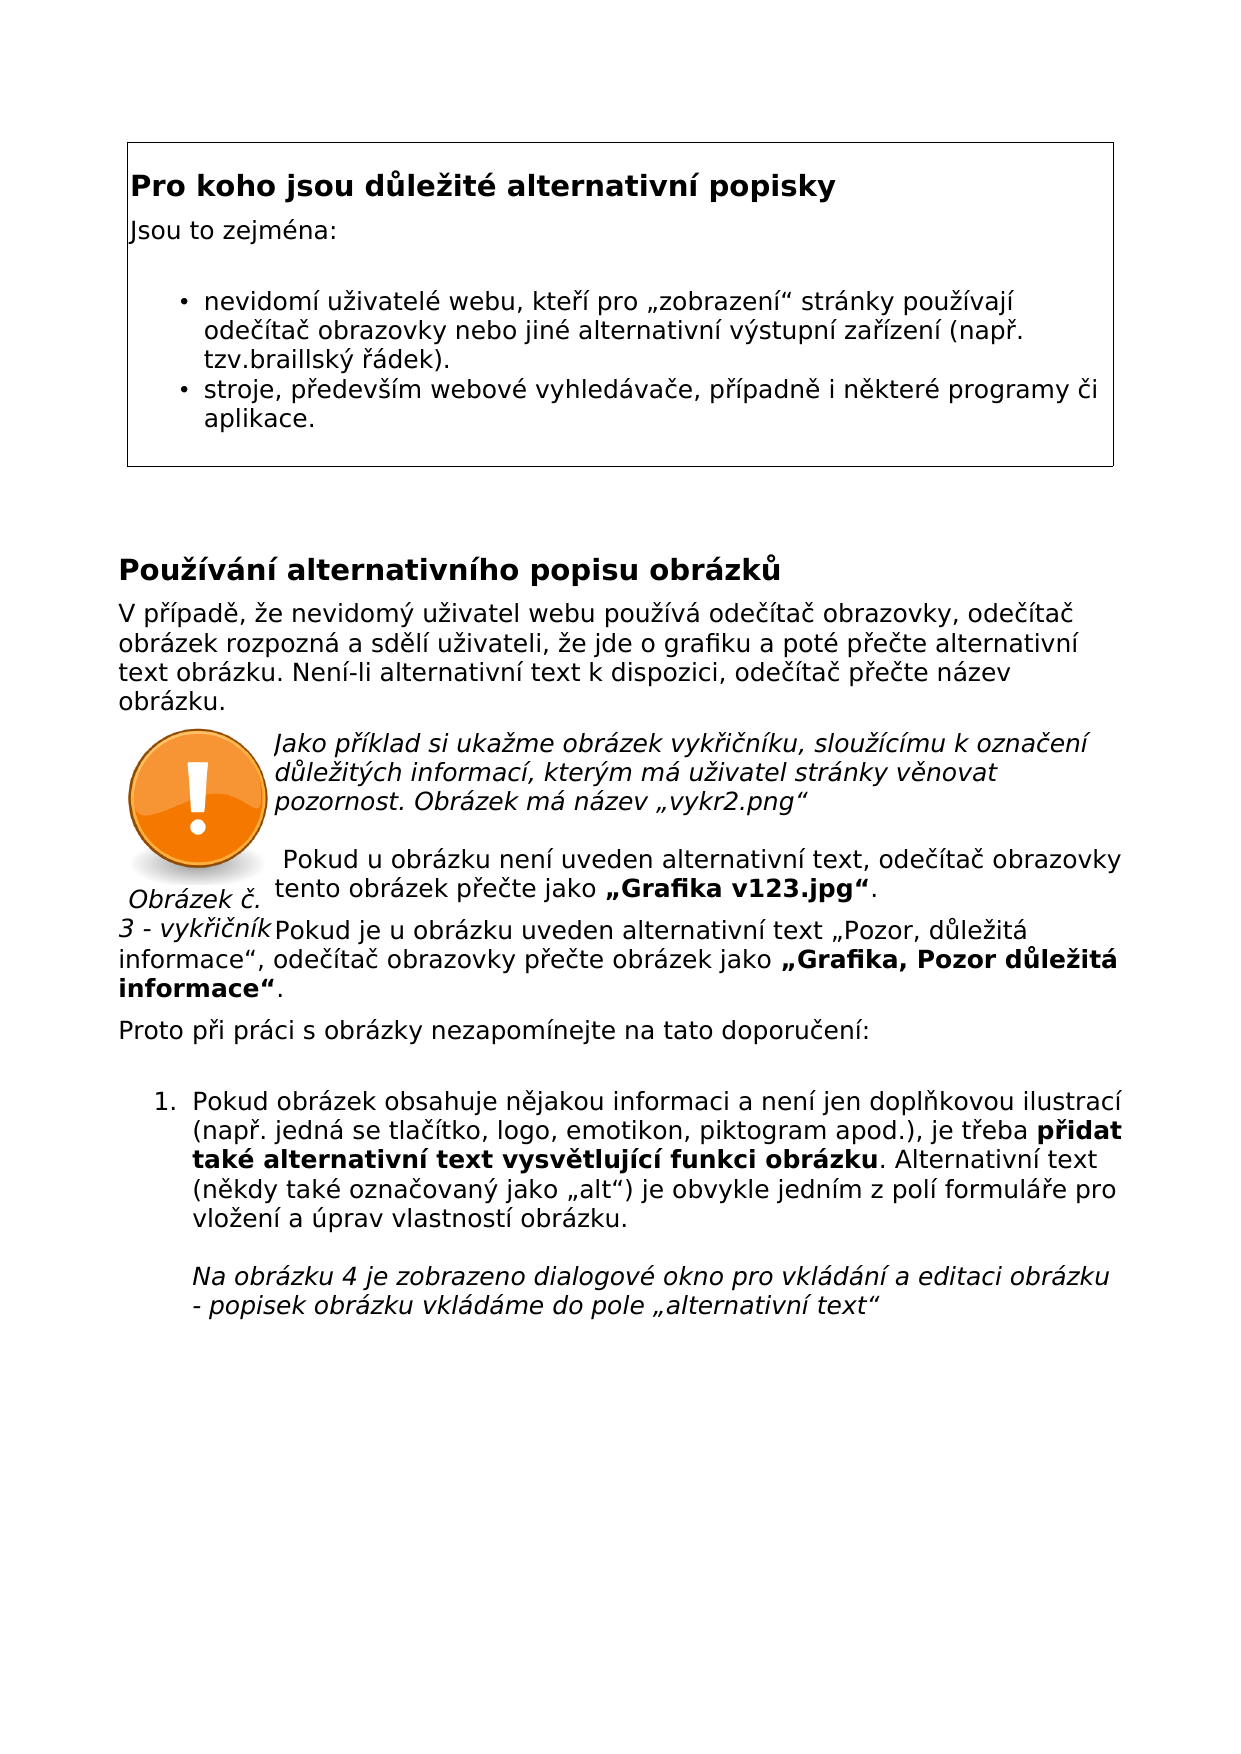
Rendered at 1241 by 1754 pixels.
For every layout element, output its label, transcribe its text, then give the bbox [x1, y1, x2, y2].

table_header Pro koho jsou důležité alternativní popisky Jsou to zejména: nevidomí uživatelé webu, kteří pro „zobrazení“ stránky používají odečítač obrazovky nebo jiné alternativní výstupní zařízení (např. tzv.braillský řádek). stroje, především webové vyhledávače, případně i některé programy či aplikace. [128, 143, 1113, 466]
text V případě, že nevidomý uživatel webu používá odečítač obrazovky, odečítač obrázek rozpozná a sdělí uživateli, že jde o grafiku a poté přečte alternativní text obrázku. Není-li alternativní text k dispozici, odečítač přečte název obrázku. [118, 599, 1122, 716]
subtitle Používání alternativního popisu obrázků [118, 553, 1122, 587]
text Obrázek č. 3 - vykřičník [118, 885, 274, 943]
text Jako příklad si ukažme obrázek vykřičníku, sloužícímu k označení důležitých informací, kterým má uživatel stránky věnovat pozornost. Obrázek má název „vykr2.png“ Pokud u obrázku není uveden alternativní text, odečítač obrazovky tento obrázek přečte jako „Grafika v123.jpg“. [274, 729, 1122, 904]
text Proto při práci s obrázky nezapomínejte na tato doporučení: [118, 1016, 1122, 1045]
picture [118, 728, 275, 885]
list Pokud obrázek obsahuje nějakou informaci a není jen doplňkovou ilustrací (např. jedná se tlačítko, logo, emotikon, piktogram apod.), je třeba přidat také alternativní text vysvětlující funkci obrázku. Alternativní text (někdy také označovaný jako „alt“) je obvykle jedním z polí formuláře pro vložení a úprav vlastností obrázku. Na obrázku 4 je zobrazeno dialogové okno pro vkládání a editaci obrázku - popisek obrázku vkládáme do pole „alternativní text“ [177, 1087, 1122, 1321]
text Pokud je u obrázku uveden alternativní text „Pozor, důležitá informace“, odečítač obrazovky přečte obrázek jako „Grafika, Pozor důležitá informace“. [118, 916, 1122, 1004]
